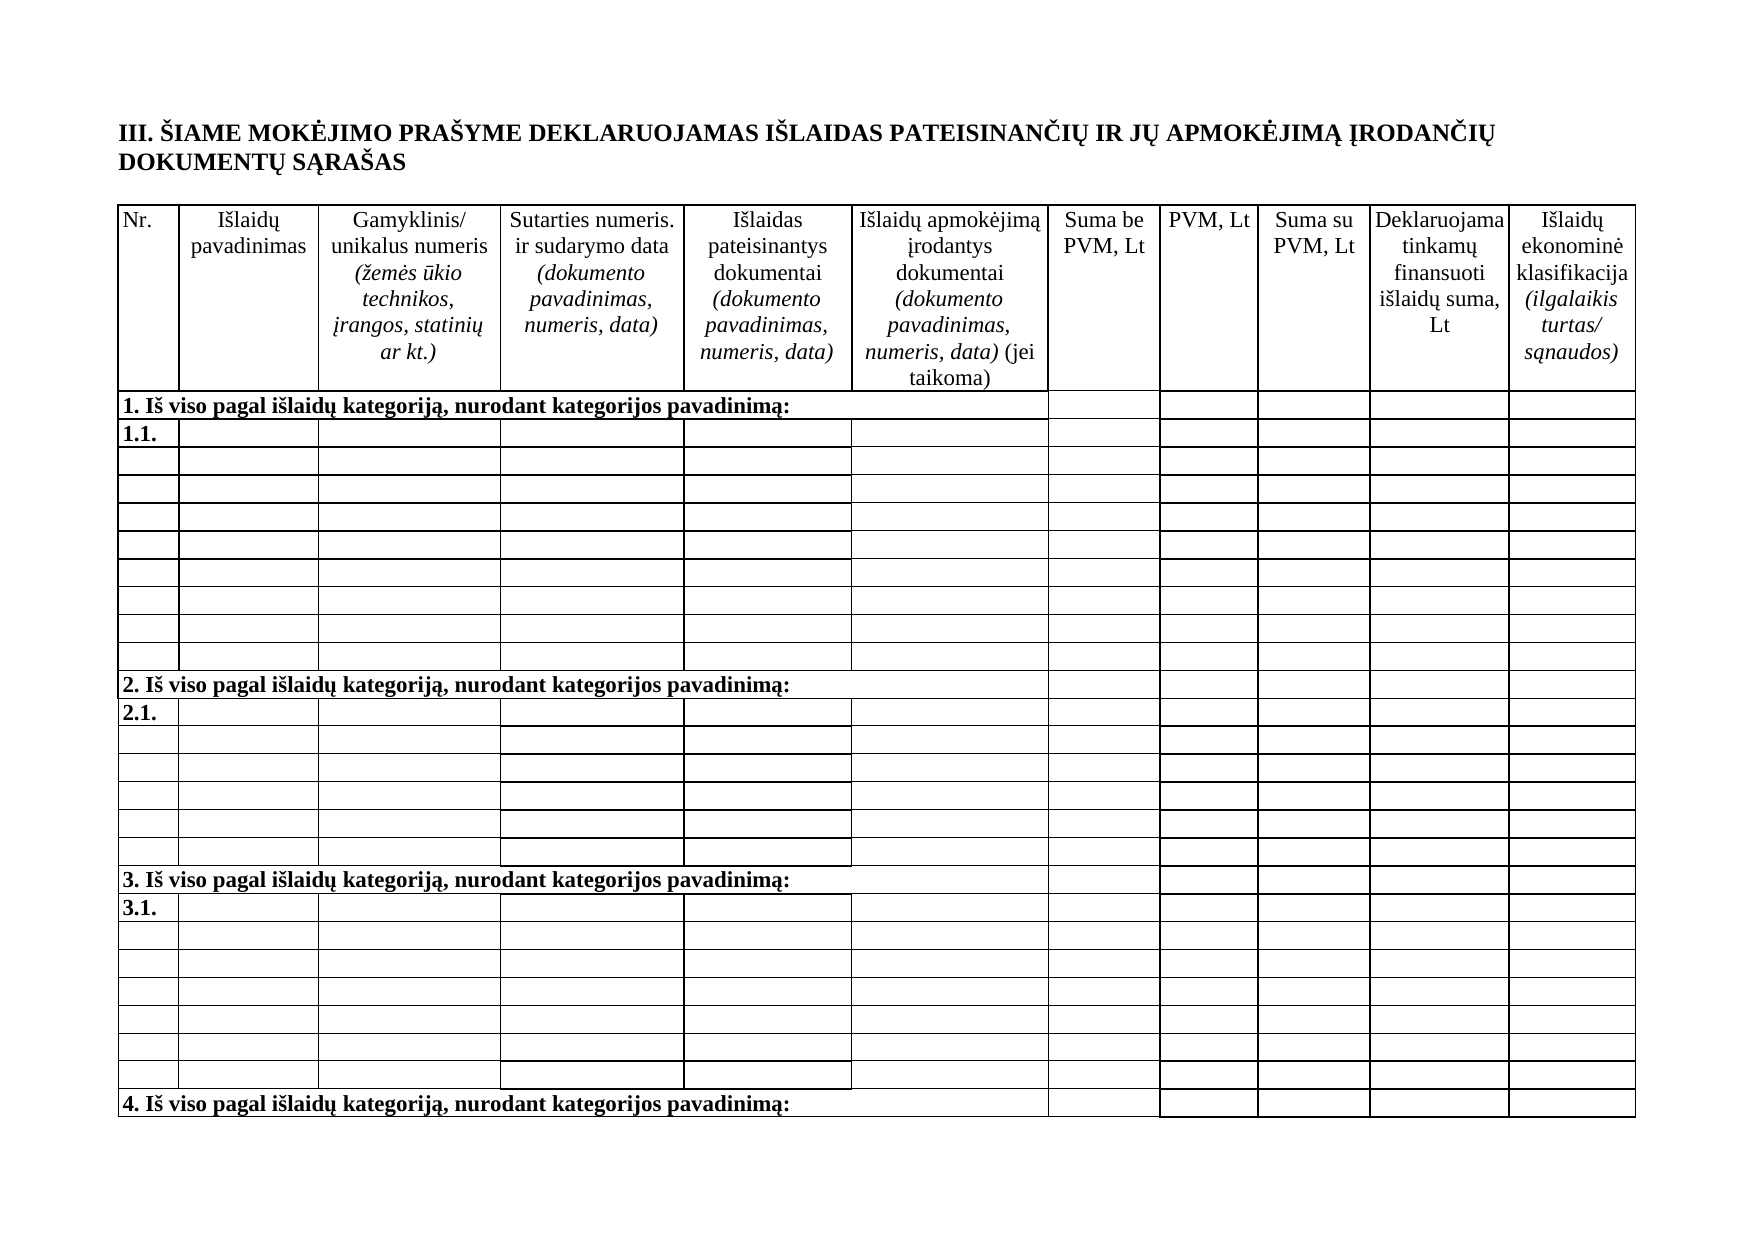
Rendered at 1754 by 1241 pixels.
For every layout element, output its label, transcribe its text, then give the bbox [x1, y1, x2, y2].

table_cell [501, 504, 683, 530]
table_cell [852, 587, 1048, 614]
table_cell [501, 532, 683, 558]
table_cell [179, 922, 318, 949]
table_cell [1510, 978, 1635, 1004]
table_cell [319, 894, 500, 921]
table_cell [179, 726, 318, 753]
table_cell [1510, 587, 1635, 614]
table_cell [852, 420, 1048, 446]
table_cell [1510, 1006, 1635, 1032]
table_cell [1510, 867, 1635, 893]
table_cell [1049, 1089, 1159, 1116]
table_cell 3. Iš viso pagal išlaidų kategoriją, nurodant kategorijos pavadinimą: [852, 866, 1048, 893]
table_cell [119, 587, 178, 614]
table_cell [1371, 560, 1508, 586]
table_cell [1161, 783, 1257, 809]
table_cell [119, 615, 178, 642]
table_cell [180, 560, 318, 586]
table_cell [1161, 448, 1257, 474]
table_cell [1049, 866, 1159, 893]
table_cell [685, 504, 851, 530]
table_cell [1510, 699, 1635, 725]
table_cell [1371, 1034, 1508, 1060]
table_cell [119, 643, 178, 669]
table_cell [852, 726, 1048, 753]
table_cell [685, 922, 851, 949]
table_cell [501, 476, 683, 502]
table_cell [1049, 503, 1159, 530]
table_cell [1259, 699, 1369, 725]
table_cell [1049, 531, 1159, 558]
table_cell [180, 420, 318, 446]
table_cell [319, 1061, 500, 1088]
table_header PVM, Lt [1161, 206, 1257, 390]
table_cell [685, 727, 851, 753]
table_cell [119, 950, 178, 977]
table_cell [1510, 615, 1635, 642]
table_cell [1371, 1062, 1508, 1088]
table_header Išlaidų ekonominė klasifikacija (ilgalaikis turtas/ sąnaudos) [1510, 206, 1635, 390]
table_cell [852, 531, 1048, 558]
table_cell [852, 447, 1048, 474]
table_cell [319, 587, 500, 614]
table_cell [1259, 448, 1369, 474]
table_cell [1049, 615, 1159, 642]
table_cell [1161, 699, 1257, 725]
table_cell [1510, 671, 1635, 697]
table_cell [685, 1034, 851, 1060]
table_cell [1161, 1006, 1257, 1032]
table_cell [852, 615, 1048, 642]
table_cell [319, 1006, 500, 1032]
table_cell [319, 448, 500, 474]
table_cell [501, 922, 683, 949]
table_cell [1371, 922, 1508, 949]
table_cell [119, 448, 178, 474]
table_cell [319, 726, 500, 753]
table_cell [119, 922, 178, 949]
table_cell [501, 1006, 683, 1032]
table_cell [1371, 839, 1508, 865]
table_cell [852, 699, 1048, 725]
table_cell [1510, 504, 1635, 530]
table_cell [179, 1006, 318, 1032]
table_cell [1371, 420, 1508, 446]
table_cell [1371, 1090, 1508, 1116]
table_cell [501, 643, 683, 669]
table_cell [1259, 420, 1369, 446]
table_cell [1259, 811, 1369, 837]
table_cell [1049, 699, 1159, 725]
table_cell [180, 532, 318, 558]
table_cell [685, 560, 851, 586]
table_cell 1.1. [174, 420, 178, 446]
table_cell [1161, 587, 1257, 614]
table_cell 4. Iš viso pagal išlaidų kategoriją, nurodant kategorijos pavadinimą: [852, 1089, 1048, 1116]
table_cell [1510, 727, 1635, 753]
table_cell [319, 754, 500, 781]
table_cell [119, 560, 178, 586]
table_cell [179, 1034, 318, 1060]
table_cell [319, 838, 500, 865]
table_header Suma su PVM, Lt [1259, 206, 1369, 390]
table_cell [1259, 504, 1369, 530]
table_cell [1371, 1006, 1508, 1032]
table_cell [1259, 615, 1369, 642]
table_cell [852, 950, 1048, 977]
table_cell [1049, 671, 1159, 697]
table_cell [319, 532, 500, 558]
table_cell [119, 532, 178, 558]
table_cell [1161, 867, 1257, 893]
table_cell [501, 615, 683, 642]
table_cell [501, 420, 683, 446]
table_cell [119, 1061, 178, 1088]
table_cell [119, 476, 178, 502]
table_cell [685, 978, 851, 1004]
table_cell [1371, 587, 1508, 614]
table_cell [1161, 727, 1257, 753]
table_cell [1371, 671, 1508, 697]
table_cell [1161, 671, 1257, 697]
table_cell [180, 504, 318, 530]
table_cell 2.1. [174, 699, 178, 725]
table_cell [1371, 392, 1508, 418]
table_header Sutarties numeris. ir sudarymo data (dokumento pavadinimas, numeris, data) [501, 206, 683, 390]
table_cell [501, 587, 683, 614]
table_cell [1049, 978, 1159, 1004]
table_cell [119, 504, 178, 530]
table_cell [119, 754, 178, 781]
table_cell [1259, 978, 1369, 1004]
table_cell [685, 755, 851, 781]
table_cell [319, 950, 500, 977]
table_cell [1371, 643, 1508, 669]
table_cell [319, 1034, 500, 1060]
table_cell [1161, 1090, 1257, 1116]
table_cell [1049, 643, 1159, 669]
table_cell [501, 727, 683, 753]
table_cell [501, 895, 683, 921]
table_cell [852, 894, 1048, 921]
table_cell [1371, 895, 1508, 921]
table_cell [1161, 895, 1257, 921]
table_cell [179, 699, 318, 725]
table_cell [852, 559, 1048, 586]
text III. Šiame mokėjimo prašyme deklaruojamas išlaidas pateisinančių ir jų apmokėjimą įrodančių dokumentų sąrašas [118, 118, 1635, 176]
table_cell [1161, 560, 1257, 586]
table_cell [685, 587, 851, 614]
table_cell [319, 476, 500, 502]
table_cell [1161, 476, 1257, 502]
table_cell [1510, 922, 1635, 949]
table_cell [685, 448, 851, 474]
table_cell [319, 922, 500, 949]
table_cell [1371, 699, 1508, 725]
table_cell [685, 895, 851, 921]
table_cell [1049, 810, 1159, 837]
table_cell [685, 783, 851, 809]
table_cell [1161, 1062, 1257, 1088]
table_cell [852, 1006, 1048, 1032]
table_cell [1259, 1062, 1369, 1088]
table_cell [179, 1061, 318, 1088]
table_header Gamyklinis/ unikalus numeris (žemės ūkio technikos, įrangos, statinių ar kt.) [319, 206, 500, 390]
table_cell [1049, 894, 1159, 921]
table_cell [1259, 671, 1369, 697]
table_cell [119, 726, 178, 753]
table_cell [1510, 811, 1635, 837]
table_header Išlaidų pavadinimas [180, 206, 318, 390]
table_header Deklaruojama tinkamų finansuoti išlaidų suma, Lt [1371, 206, 1508, 390]
table_cell [1259, 587, 1369, 614]
table_cell [501, 811, 683, 837]
table_cell [119, 838, 178, 865]
table_cell [319, 699, 500, 725]
table_cell [685, 420, 851, 446]
table_cell [1259, 1090, 1369, 1116]
table_cell [1259, 783, 1369, 809]
table_cell [179, 810, 318, 837]
table_cell 3. Iš viso pagal išlaidų kategoriją, nurodant kategorijos pavadinimą: [119, 866, 500, 893]
table_cell [180, 587, 318, 614]
table_cell [1510, 950, 1635, 977]
table_cell [1259, 1006, 1369, 1032]
table_cell [1510, 839, 1635, 865]
table_cell [179, 838, 318, 865]
table_cell [1371, 476, 1508, 502]
table_cell [685, 476, 851, 502]
table_cell [1161, 532, 1257, 558]
table_cell [1049, 391, 1159, 418]
table_cell [1259, 476, 1369, 502]
table_cell [1161, 811, 1257, 837]
table_cell [319, 810, 500, 837]
table_cell [1371, 727, 1508, 753]
table_cell [1371, 448, 1508, 474]
table_cell [1510, 448, 1635, 474]
table_cell [852, 503, 1048, 530]
table_cell [1371, 950, 1508, 977]
table_cell [1371, 504, 1508, 530]
table_cell [1259, 755, 1369, 781]
table_cell [852, 978, 1048, 1004]
table_cell [501, 950, 683, 977]
table_cell [319, 615, 500, 642]
table_cell [179, 894, 318, 921]
table_cell [501, 1062, 683, 1088]
table_cell [179, 978, 318, 1004]
table_cell [1259, 643, 1369, 669]
table_cell [1049, 587, 1159, 614]
table_cell [119, 978, 178, 1004]
table_cell [179, 950, 318, 977]
table_cell [685, 811, 851, 837]
table_cell [501, 978, 683, 1004]
table_cell [1161, 839, 1257, 865]
table_cell [852, 838, 1048, 865]
table_cell [319, 978, 500, 1004]
table_cell [1049, 726, 1159, 753]
table_cell [1259, 950, 1369, 977]
table_cell [1510, 643, 1635, 669]
table_cell [1259, 839, 1369, 865]
table_cell [685, 615, 851, 642]
table_cell [501, 560, 683, 586]
table_header Išlaidas pateisinantys dokumentai (dokumento pavadinimas, numeris, data) [685, 206, 851, 390]
table_cell [1510, 1062, 1635, 1088]
table_cell [1161, 950, 1257, 977]
table_cell [685, 950, 851, 977]
table_cell [685, 532, 851, 558]
table_cell [319, 782, 500, 809]
table_cell [1161, 504, 1257, 530]
table_cell [685, 839, 851, 865]
table_cell [1259, 867, 1369, 893]
table_cell [852, 754, 1048, 781]
table_cell [180, 476, 318, 502]
table_header Nr. [119, 206, 178, 390]
table_cell [319, 420, 500, 446]
table_cell [1510, 783, 1635, 809]
table_cell [1259, 392, 1369, 418]
table_cell [1049, 1061, 1159, 1088]
table_cell [180, 643, 318, 669]
table_cell [319, 560, 500, 586]
table_cell [1371, 615, 1508, 642]
table_cell [1510, 420, 1635, 446]
table_cell [852, 1034, 1048, 1060]
table_cell [501, 699, 683, 725]
table_cell [1259, 1034, 1369, 1060]
table_cell [1161, 392, 1257, 418]
table_cell [180, 615, 318, 642]
table_cell 4. Iš viso pagal išlaidų kategoriją, nurodant kategorijos pavadinimą: [119, 1089, 500, 1116]
table_cell [179, 754, 318, 781]
table_cell [180, 448, 318, 474]
table_cell [1259, 532, 1369, 558]
table_cell [501, 839, 683, 865]
table_cell [1049, 1006, 1159, 1032]
table_cell [1049, 559, 1159, 586]
table_cell [1161, 922, 1257, 949]
table_cell [1510, 392, 1635, 418]
table_cell [1510, 1090, 1635, 1116]
table_cell [1371, 811, 1508, 837]
table_cell [1371, 783, 1508, 809]
table_cell [685, 1006, 851, 1032]
table_cell [1510, 755, 1635, 781]
table_cell [1161, 1034, 1257, 1060]
table_cell [1049, 419, 1159, 446]
table_cell [319, 643, 500, 669]
table_cell [119, 1034, 178, 1060]
table_cell [1049, 475, 1159, 502]
table_cell [852, 643, 1048, 669]
table_cell [1259, 560, 1369, 586]
table_cell [685, 699, 851, 725]
table_cell [1510, 532, 1635, 558]
table_cell [119, 782, 178, 809]
table_cell [1049, 838, 1159, 865]
table_cell [501, 755, 683, 781]
table_cell [1161, 615, 1257, 642]
table_cell [1371, 867, 1508, 893]
table_header Suma be PVM, Lt [1049, 206, 1159, 390]
table_cell [1049, 447, 1159, 474]
table_cell [685, 643, 851, 669]
table_cell [1510, 560, 1635, 586]
table_cell [852, 922, 1048, 949]
table_cell [1371, 978, 1508, 1004]
table_cell [852, 810, 1048, 837]
table_cell [852, 475, 1048, 502]
table_cell [1049, 950, 1159, 977]
table_cell [852, 782, 1048, 809]
table_cell [119, 810, 178, 837]
table_cell [1161, 755, 1257, 781]
table_cell [1259, 727, 1369, 753]
table_cell [1049, 754, 1159, 781]
table_cell [179, 782, 318, 809]
table_cell [1049, 922, 1159, 949]
table_cell [1510, 895, 1635, 921]
table_cell [1371, 532, 1508, 558]
table_cell [119, 1006, 178, 1032]
table_cell [1161, 420, 1257, 446]
table_cell [1259, 895, 1369, 921]
table_cell [501, 1034, 683, 1060]
table_cell [1161, 978, 1257, 1004]
table_cell [1510, 1034, 1635, 1060]
table_cell [685, 1062, 851, 1088]
table_cell [501, 783, 683, 809]
table_cell [1049, 1034, 1159, 1060]
table_cell [852, 1061, 1048, 1088]
table_cell [501, 448, 683, 474]
table_cell [1161, 643, 1257, 669]
table_cell [1371, 755, 1508, 781]
table_cell [319, 504, 500, 530]
table_cell 3.1. [174, 894, 178, 921]
table_cell [1259, 922, 1369, 949]
table_cell [1510, 476, 1635, 502]
table_cell [1049, 782, 1159, 809]
